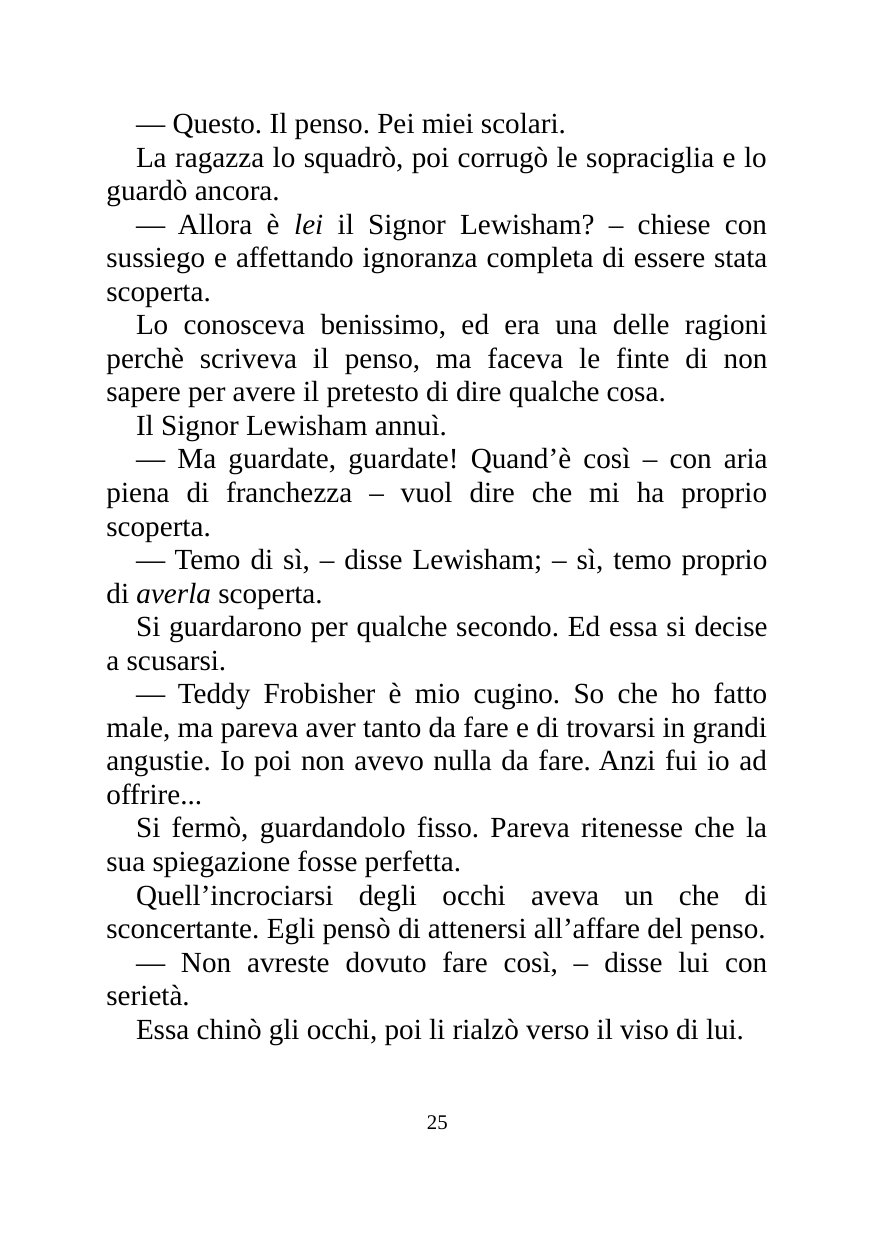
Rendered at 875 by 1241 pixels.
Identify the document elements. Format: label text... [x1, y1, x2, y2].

text Il Signor Lewisham annuì. [106, 408, 768, 442]
text — Ma guardate, guardate! Quand’è così – con aria piena di franchezza – vuol dire che mi ha proprio scoperta. [106, 442, 768, 542]
text — Questo. Il penso. Pei miei scolari. [106, 106, 768, 140]
text Si fermò, guardandolo fisso. Pareva ritenesse che la sua spiegazione fosse perfetta. [106, 811, 768, 878]
text Quell’incrociarsi degli occhi aveva un che di sconcertante. Egli pensò di attenersi all’affare del penso. [106, 878, 768, 945]
text — Teddy Frobisher è mio cugino. So che ho fatto male, ma pareva aver tanto da fare e di trovarsi in grandi angustie. Io poi non avevo nulla da fare. Anzi fui io ad offrire... [106, 676, 768, 811]
text Si guardarono per qualche secondo. Ed essa si decise a scusarsi. [106, 609, 768, 676]
text — Non avreste dovuto fare così, – disse lui con serietà. [106, 945, 768, 1012]
text — Allora è lei il Signor Lewisham? – chiese con sussiego e affettando ignoranza completa di essere stata scoperta. [106, 207, 768, 307]
text La ragazza lo squadrò, poi corrugò le sopraciglia e lo guardò ancora. [106, 140, 768, 207]
text Essa chinò gli occhi, poi li rialzò verso il viso di lui. [106, 1012, 768, 1045]
text Lo conosceva benissimo, ed era una delle ragioni perchè scriveva il penso, ma faceva le finte di non sapere per avere il pretesto di dire qualche cosa. [106, 307, 768, 408]
text — Temo di sì, – disse Lewisham; – sì, temo proprio di averla scoperta. [106, 542, 768, 609]
